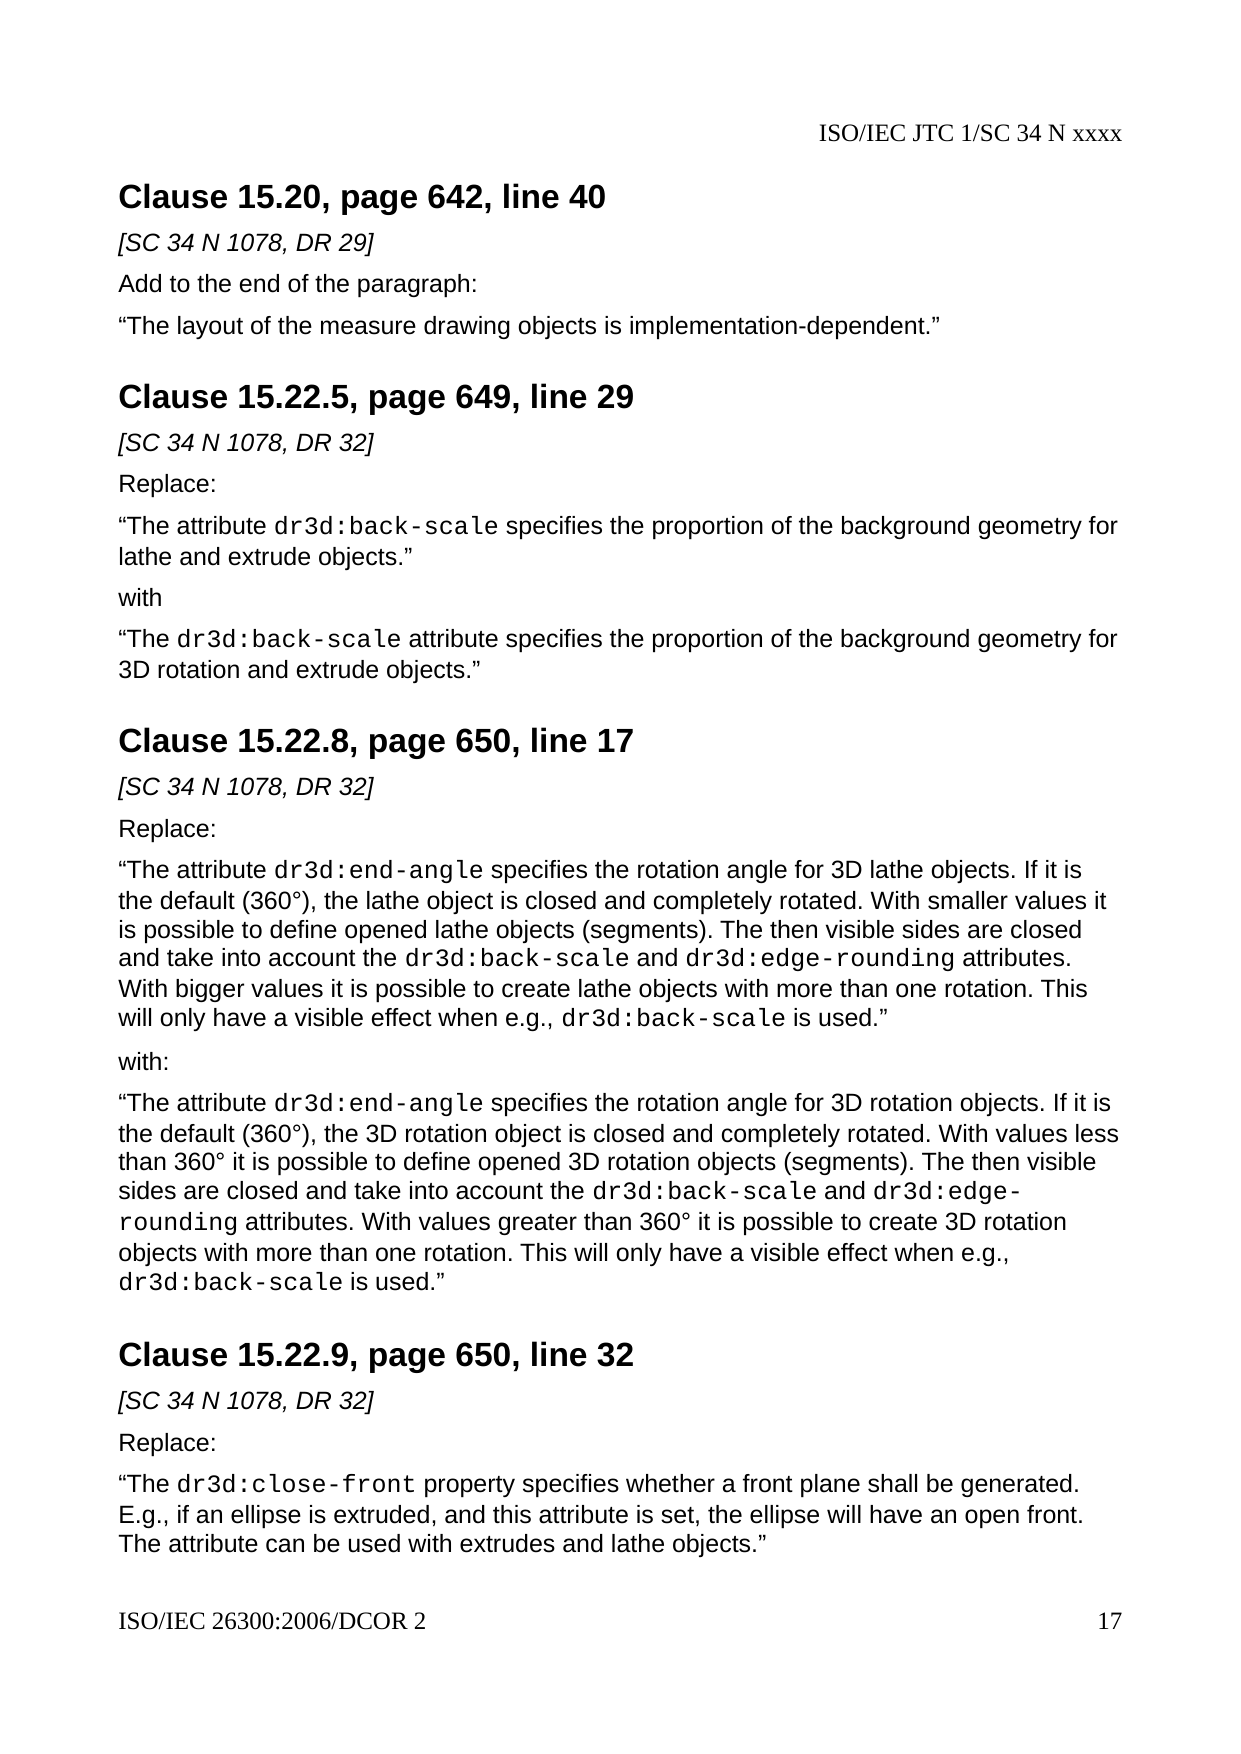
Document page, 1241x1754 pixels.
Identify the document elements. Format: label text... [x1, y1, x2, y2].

text Replace: [118, 469, 1122, 498]
text [SC 34 N 1078, DR 32] [118, 428, 1122, 457]
text Add to the end of the paragraph: [118, 269, 1122, 298]
text “The dr3d:close-front property specifies whether a front plane shall be generated. E.g., if an ellipse is extruded, and this attribute is set, the ellipse will have an open front. The attribute can be used with extrudes and lathe objects.” [118, 1469, 1122, 1557]
text Replace: [118, 814, 1122, 842]
text “The layout of the measure drawing objects is implementation-dependent.” [118, 311, 1122, 339]
text “The attribute dr3d:back-scale specifies the proportion of the background geometry for lathe and extrude objects.” [118, 511, 1122, 570]
text with [118, 583, 1122, 612]
text [SC 34 N 1078, DR 32] [118, 1386, 1122, 1415]
subtitle Clause 15.22.8, page 650, line 17 [118, 721, 1122, 760]
text Replace: [118, 1428, 1122, 1456]
text “The dr3d:back-scale attribute specifies the proportion of the background geometry for 3D rotation and extrude objects.” [118, 624, 1122, 684]
subtitle Clause 15.22.9, page 650, line 32 [118, 1335, 1122, 1374]
text “The attribute dr3d:end-angle specifies the rotation angle for 3D lathe objects. If it is the default (360°), the lathe object is closed and completely rotated. With smaller values it is possible to define opened lathe objects (segments). The then visible sides are closed and take into account the dr3d:back-scale and dr3d:edge-rounding attributes. With bigger values it is possible to create lathe objects with more than one rotation. This will only have a visible effect when e.g., dr3d:back-scale is used.” [118, 855, 1122, 1034]
text [SC 34 N 1078, DR 29] [118, 228, 1122, 257]
text [SC 34 N 1078, DR 32] [118, 772, 1122, 801]
text with: [118, 1046, 1122, 1075]
text “The attribute dr3d:end-angle specifies the rotation angle for 3D rotation objects. If it is the default (360°), the 3D rotation object is closed and completely rotated. With values less than 360° it is possible to define opened 3D rotation objects (segments). The then visible sides are closed and take into account the dr3d:back-scale and dr3d:edge-rounding attributes. With values greater than 360° it is possible to create 3D rotation objects with more than one rotation. This will only have a visible effect when e.g., dr3d:back-scale is used.” [118, 1088, 1122, 1298]
subtitle Clause 15.20, page 642, line 40 [118, 177, 1122, 216]
subtitle Clause 15.22.5, page 649, line 29 [118, 377, 1122, 416]
